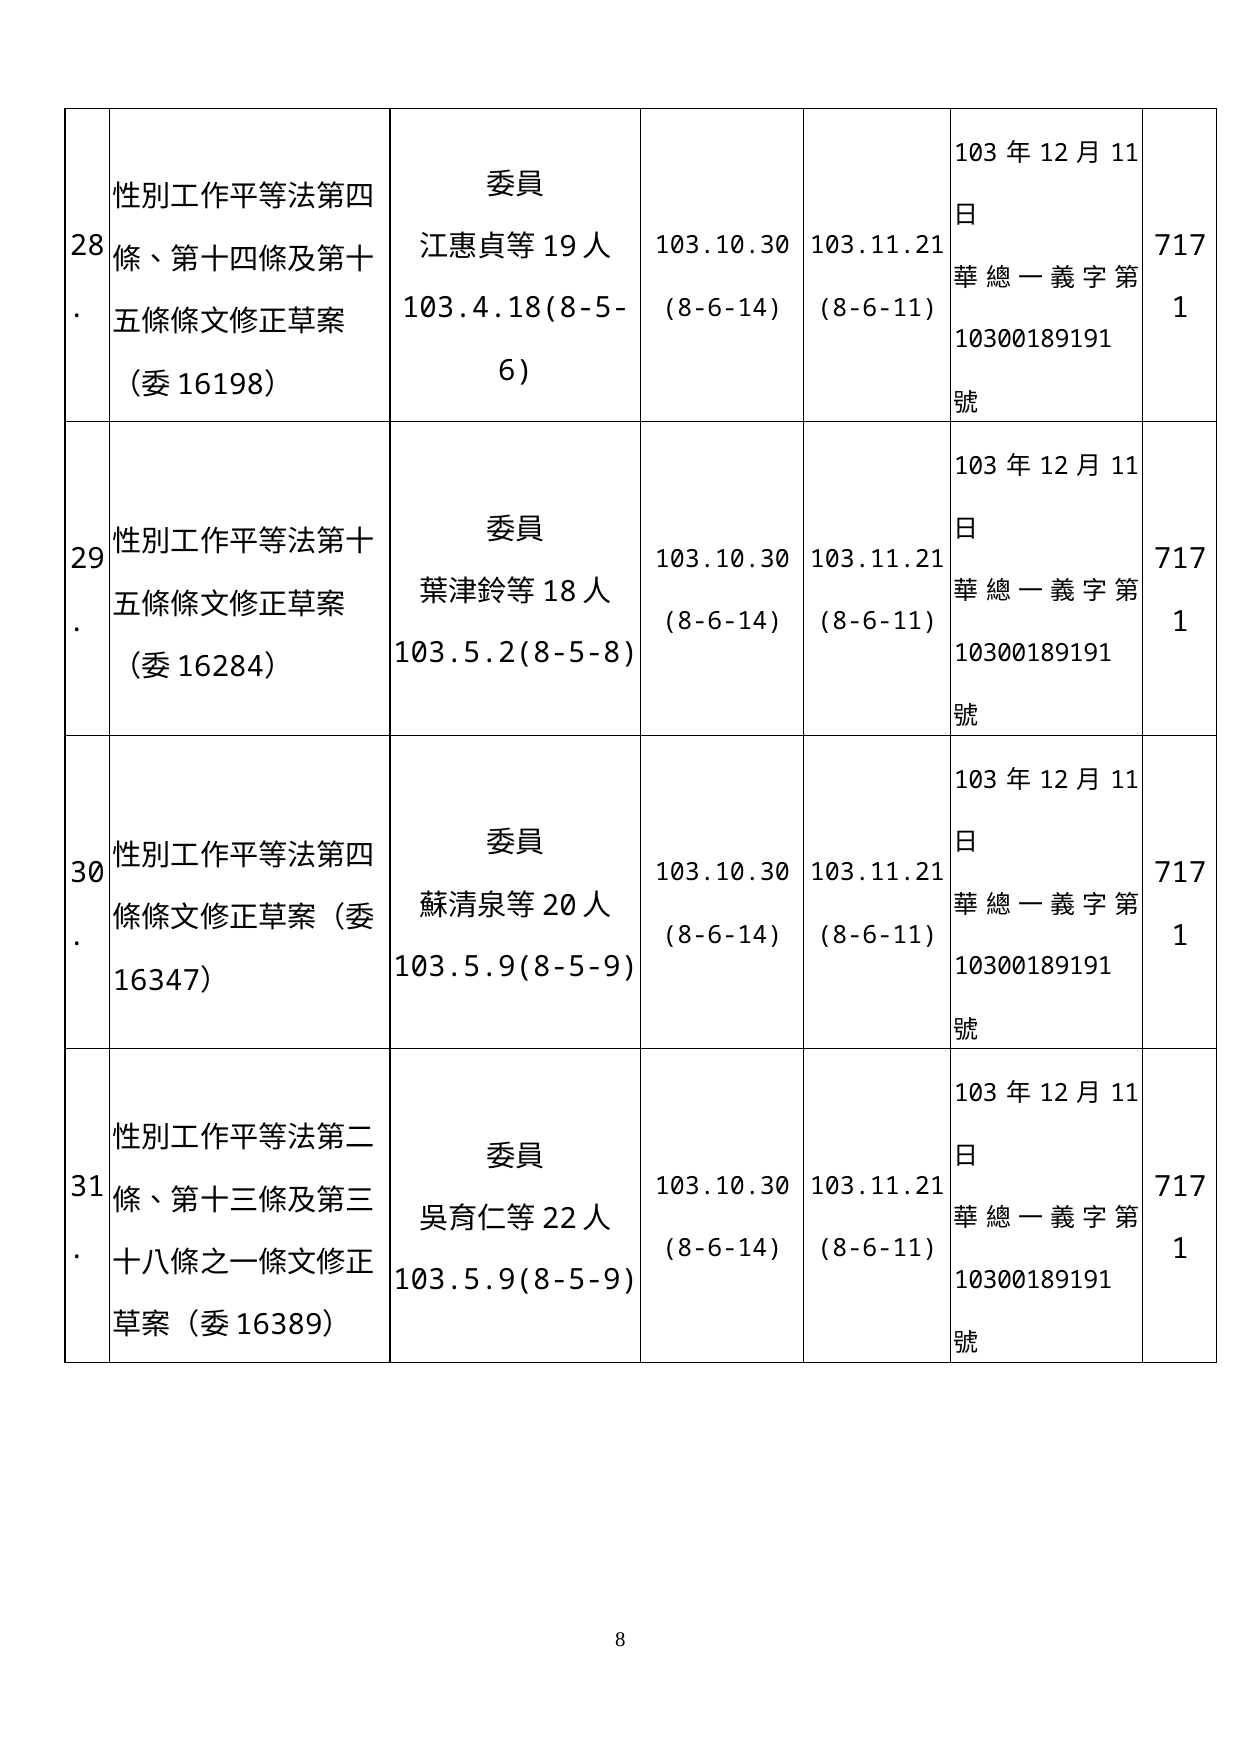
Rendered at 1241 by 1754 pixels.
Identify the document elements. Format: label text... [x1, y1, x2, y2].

table_cell 103.11.21 (8-6-11) [804, 1049, 950, 1362]
table_cell 7171 [1143, 1049, 1216, 1362]
table_cell [66, 109, 109, 421]
table_cell 性別工作平等法第十五條條文修正草案（委16284） [110, 422, 389, 735]
table_cell 103年12月11日 華總一義字第10300189191號 [951, 736, 1142, 1048]
table_cell 性別工作平等法第二條、第十三條及第三十八條之一條文修正草案（委16389） [110, 1049, 389, 1362]
table_cell 7171 [1143, 109, 1216, 421]
table_cell 103.10.30 (8-6-14) [641, 1049, 803, 1362]
table_cell 委員 葉津鈴等18人103.5.2(8-5-8) [391, 422, 640, 735]
table_cell 103.11.21 (8-6-11) [804, 422, 950, 735]
table_cell 103.10.30 (8-6-14) [641, 736, 803, 1048]
table_cell 103年12月11日 華總一義字第10300189191號 [951, 1049, 1142, 1362]
table_cell 性別工作平等法第四條條文修正草案（委16347） [110, 736, 389, 1048]
table_cell 103.11.21 (8-6-11) [804, 736, 950, 1048]
table_cell 7171 [1143, 736, 1216, 1048]
table_cell 7171 [1143, 422, 1216, 735]
table_cell 103年12月11日 華總一義字第10300189191號 [951, 422, 1142, 735]
table_cell [66, 422, 109, 735]
table_cell 103.10.30 (8-6-14) [641, 109, 803, 421]
table_cell 委員 江惠貞等19人103.4.18(8-5-6) [391, 109, 640, 421]
table_cell [66, 1049, 109, 1362]
table_cell [66, 736, 109, 1048]
table_cell 103年12月11日 華總一義字第10300189191號 [951, 109, 1142, 421]
table_cell 性別工作平等法第四條、第十四條及第十五條條文修正草案（委16198） [110, 109, 389, 421]
table_cell 委員 蘇清泉等20人103.5.9(8-5-9) [391, 736, 640, 1048]
table_cell 委員 吳育仁等22人103.5.9(8-5-9) [391, 1049, 640, 1362]
table_cell 103.10.30 (8-6-14) [641, 422, 803, 735]
table_cell 103.11.21 (8-6-11) [804, 109, 950, 421]
